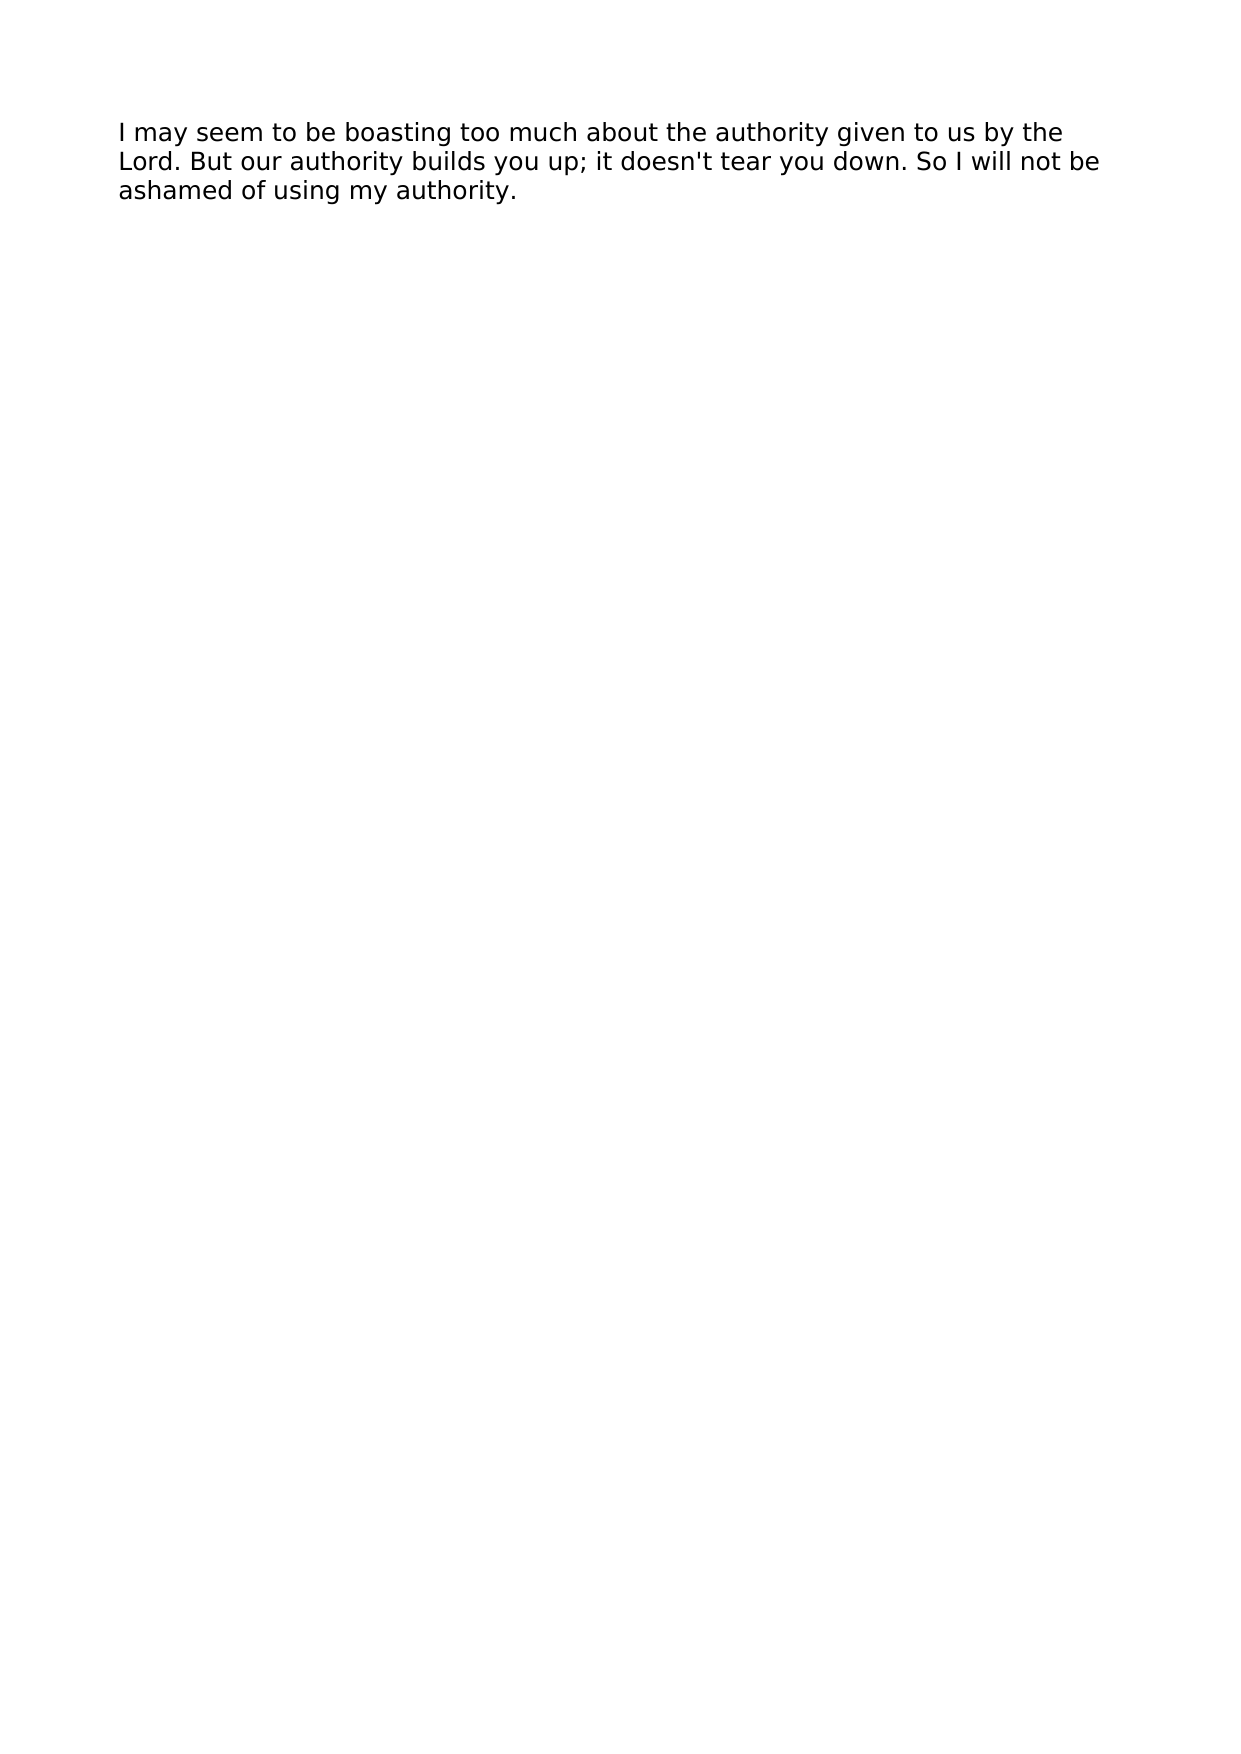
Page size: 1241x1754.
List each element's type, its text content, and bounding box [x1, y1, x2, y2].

text I may seem to be boasting too much about the authority given to us by the Lord. But our authority builds you up; it doesn't tear you down. So I will not be ashamed of using my authority. [118, 118, 1122, 206]
